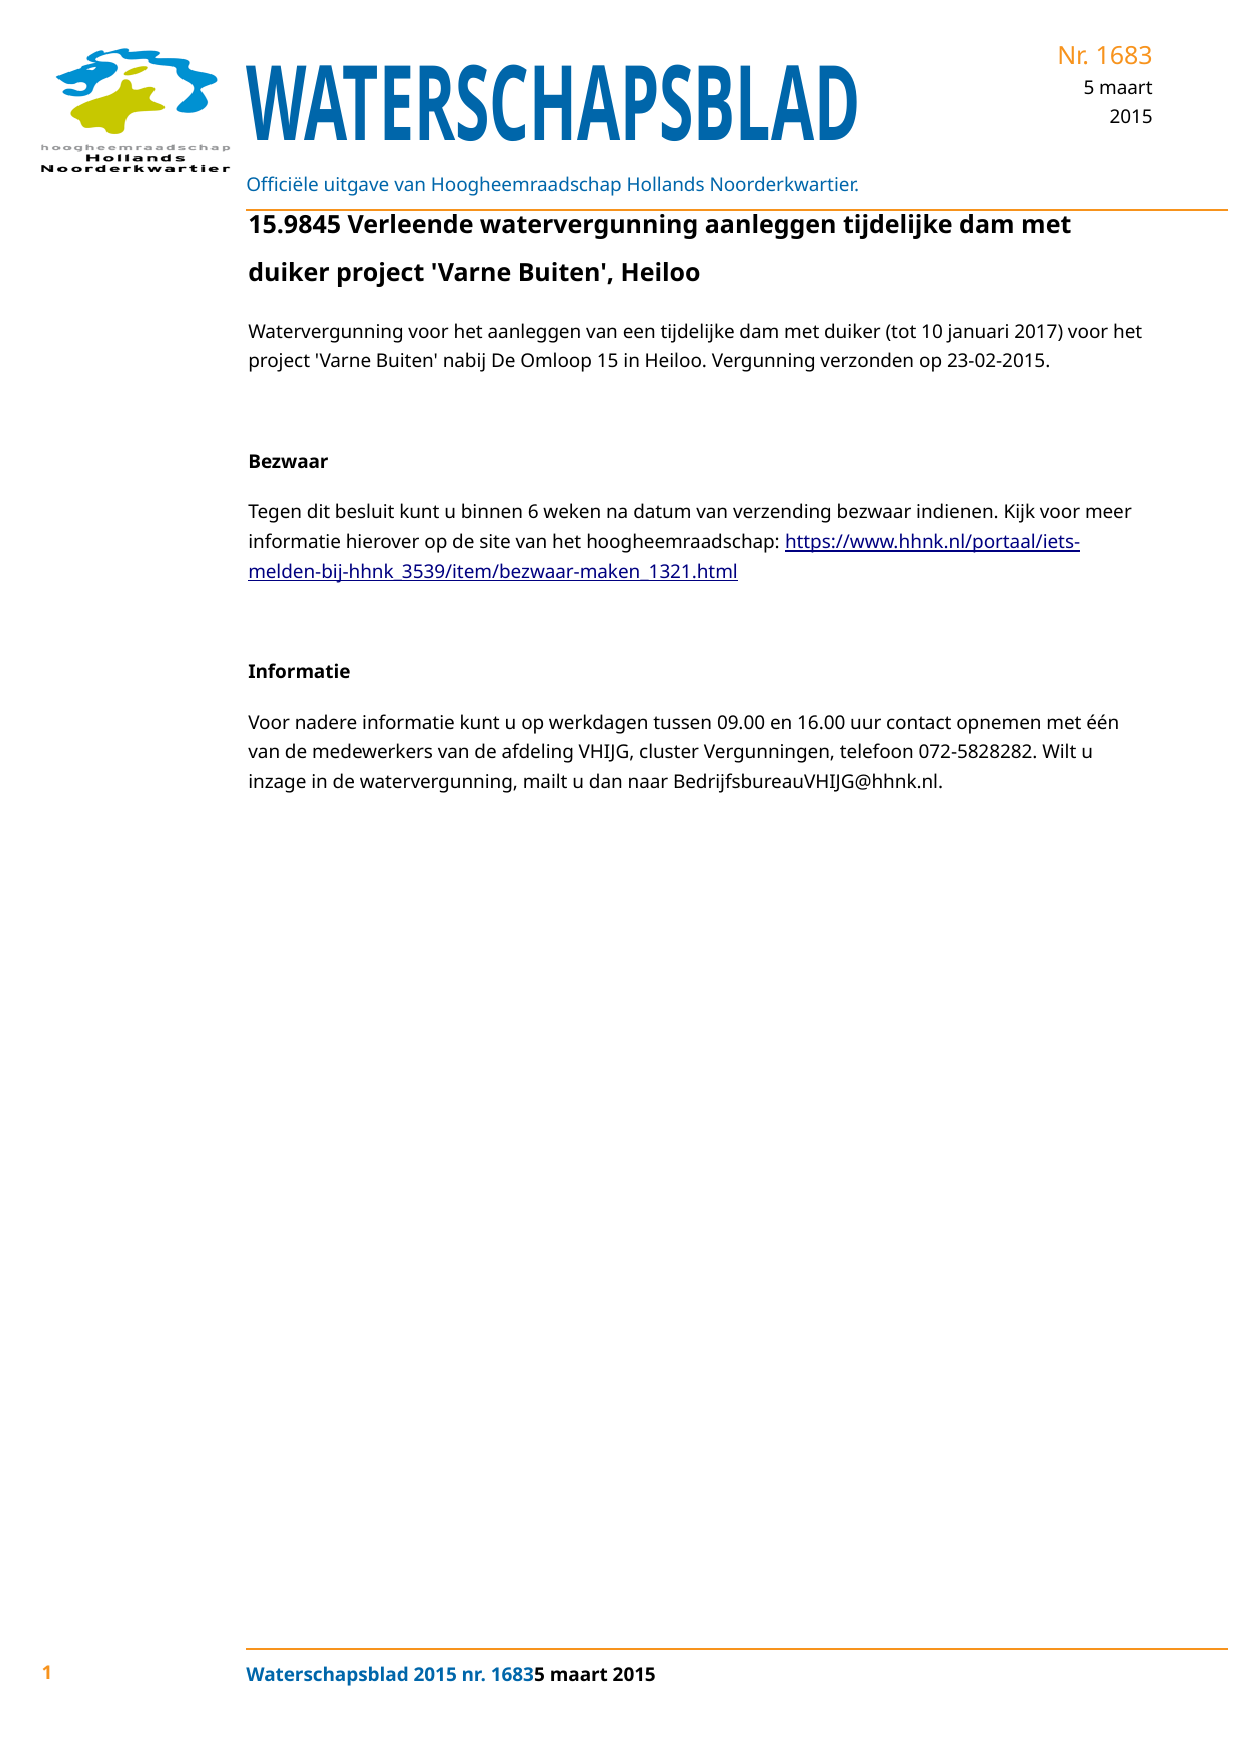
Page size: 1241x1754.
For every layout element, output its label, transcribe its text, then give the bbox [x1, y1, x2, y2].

text Watervergunning voor het aanleggen van een tijdelijke dam met duiker (tot 10 januari 2017) voor het project 'Varne Buiten' nabij De Omloop 15 in Heiloo. Vergunning verzonden op 23-02-2015. [248, 318, 1152, 373]
text 15.9845 Verleende watervergunning aanleggen tijdelijke dam met duiker project 'Varne Buiten', Heiloo [248, 211, 1152, 288]
text Informatie [248, 659, 1152, 684]
text Voor nadere informatie kunt u op werkdagen tussen 09.00 en 16.00 uur contact opnemen met één van de medewerkers van de afdeling VHIJG, cluster Vergunningen, telefoon 072-5828282. Wilt u inzage in de watervergunning, mailt u dan naar BedrijfsbureauVHIJG@hhnk.nl. [248, 709, 1152, 794]
text Bezwaar [248, 448, 1152, 474]
text Tegen dit besluit kunt u binnen 6 weken na datum van verzending bezwaar indienen. Kijk voor meer informatie hierover op de site van het hoogheemraadschap: https://www.hhnk.nl/portaal/iets-melden-bij-hhnk_3539/item/bezwaar-maken_1321.html [248, 499, 1152, 584]
picture [41, 47, 231, 172]
